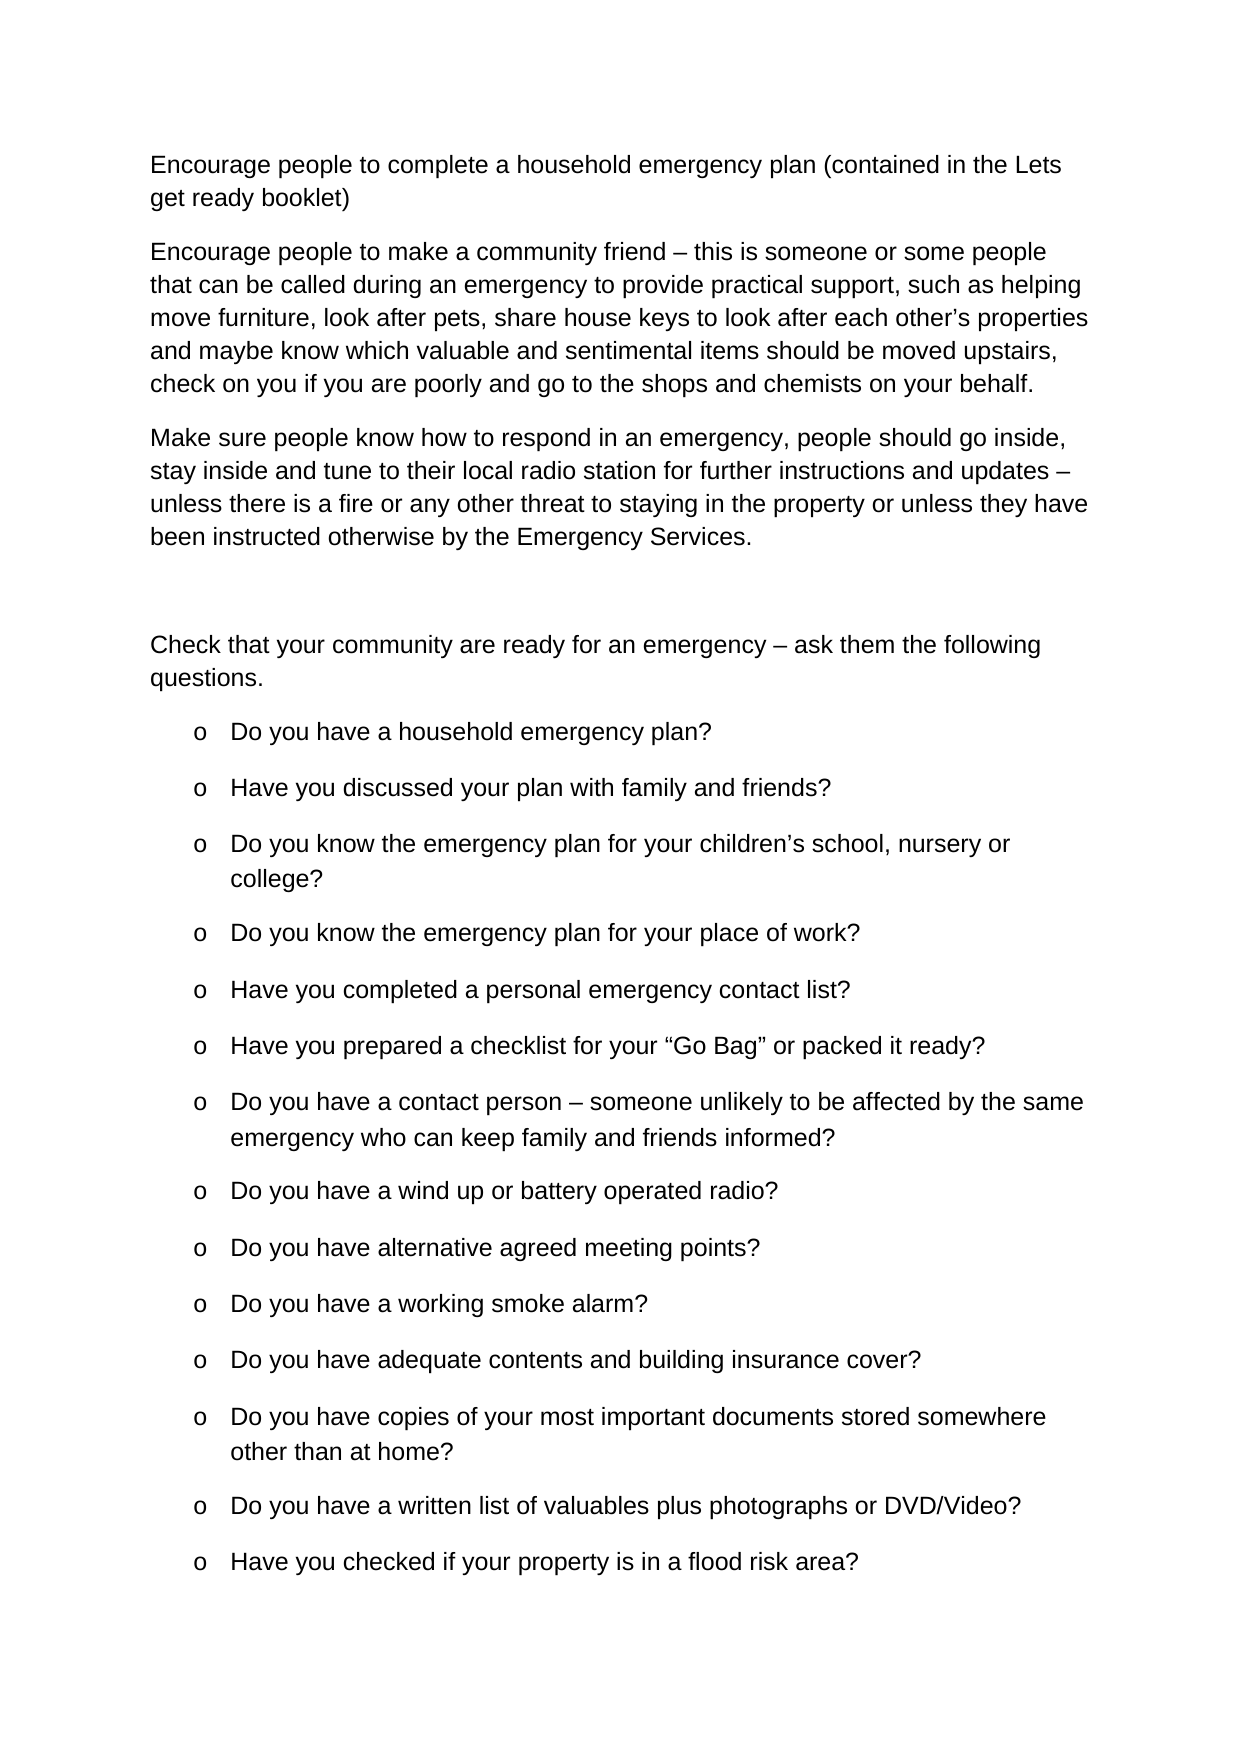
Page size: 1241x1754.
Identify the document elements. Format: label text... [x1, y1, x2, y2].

list Have you discussed your plan with family and friends? [193, 773, 1090, 804]
list Have you prepared a checklist for your “Go Bag” or packed it ready? [193, 1031, 1090, 1062]
text Check that your community are ready for an emergency – ask them the following questions. [150, 629, 1090, 691]
text Encourage people to make a community friend – this is someone or some people that can be called during an emergency to provide practical support, such as helping move furniture, look after pets, share house keys to look after each other’s properties and maybe know which valuable and sentimental items should be moved upstairs, check on you if you are poorly and go to the shops and chemists on your behalf. [150, 237, 1090, 398]
text Make sure people know how to respond in an emergency, people should go inside, stay inside and tune to their local radio station for further instructions and updates – unless there is a fire or any other threat to staying in the property or unless they have been instructed otherwise by the Emergency Services. [150, 423, 1090, 551]
list Have you checked if your property is in a flood risk area? [193, 1547, 1090, 1578]
list Do you have a wind up or battery operated radio? [193, 1176, 1090, 1207]
list Do you have a written list of valuables plus photographs or DVD/Video? [193, 1491, 1090, 1522]
list Do you have a household emergency plan? [193, 716, 1090, 747]
list Do you know the emergency plan for your children’s school, nursery or college? [193, 829, 1090, 893]
list Do you have adequate contents and building insurance cover? [193, 1345, 1090, 1376]
list Do you have copies of your most important documents stored somewhere other than at home? [193, 1402, 1090, 1466]
list Do you have a contact person – someone unlikely to be affected by the same emergency who can keep family and friends informed? [193, 1087, 1090, 1151]
list Do you know the emergency plan for your place of work? [193, 918, 1090, 949]
text Encourage people to complete a household emergency plan (contained in the Lets get ready booklet) [150, 150, 1090, 212]
list Have you completed a personal emergency contact list? [193, 974, 1090, 1006]
list Do you have a working smoke alarm? [193, 1289, 1090, 1320]
list Do you have alternative agreed meeting points? [193, 1233, 1090, 1264]
